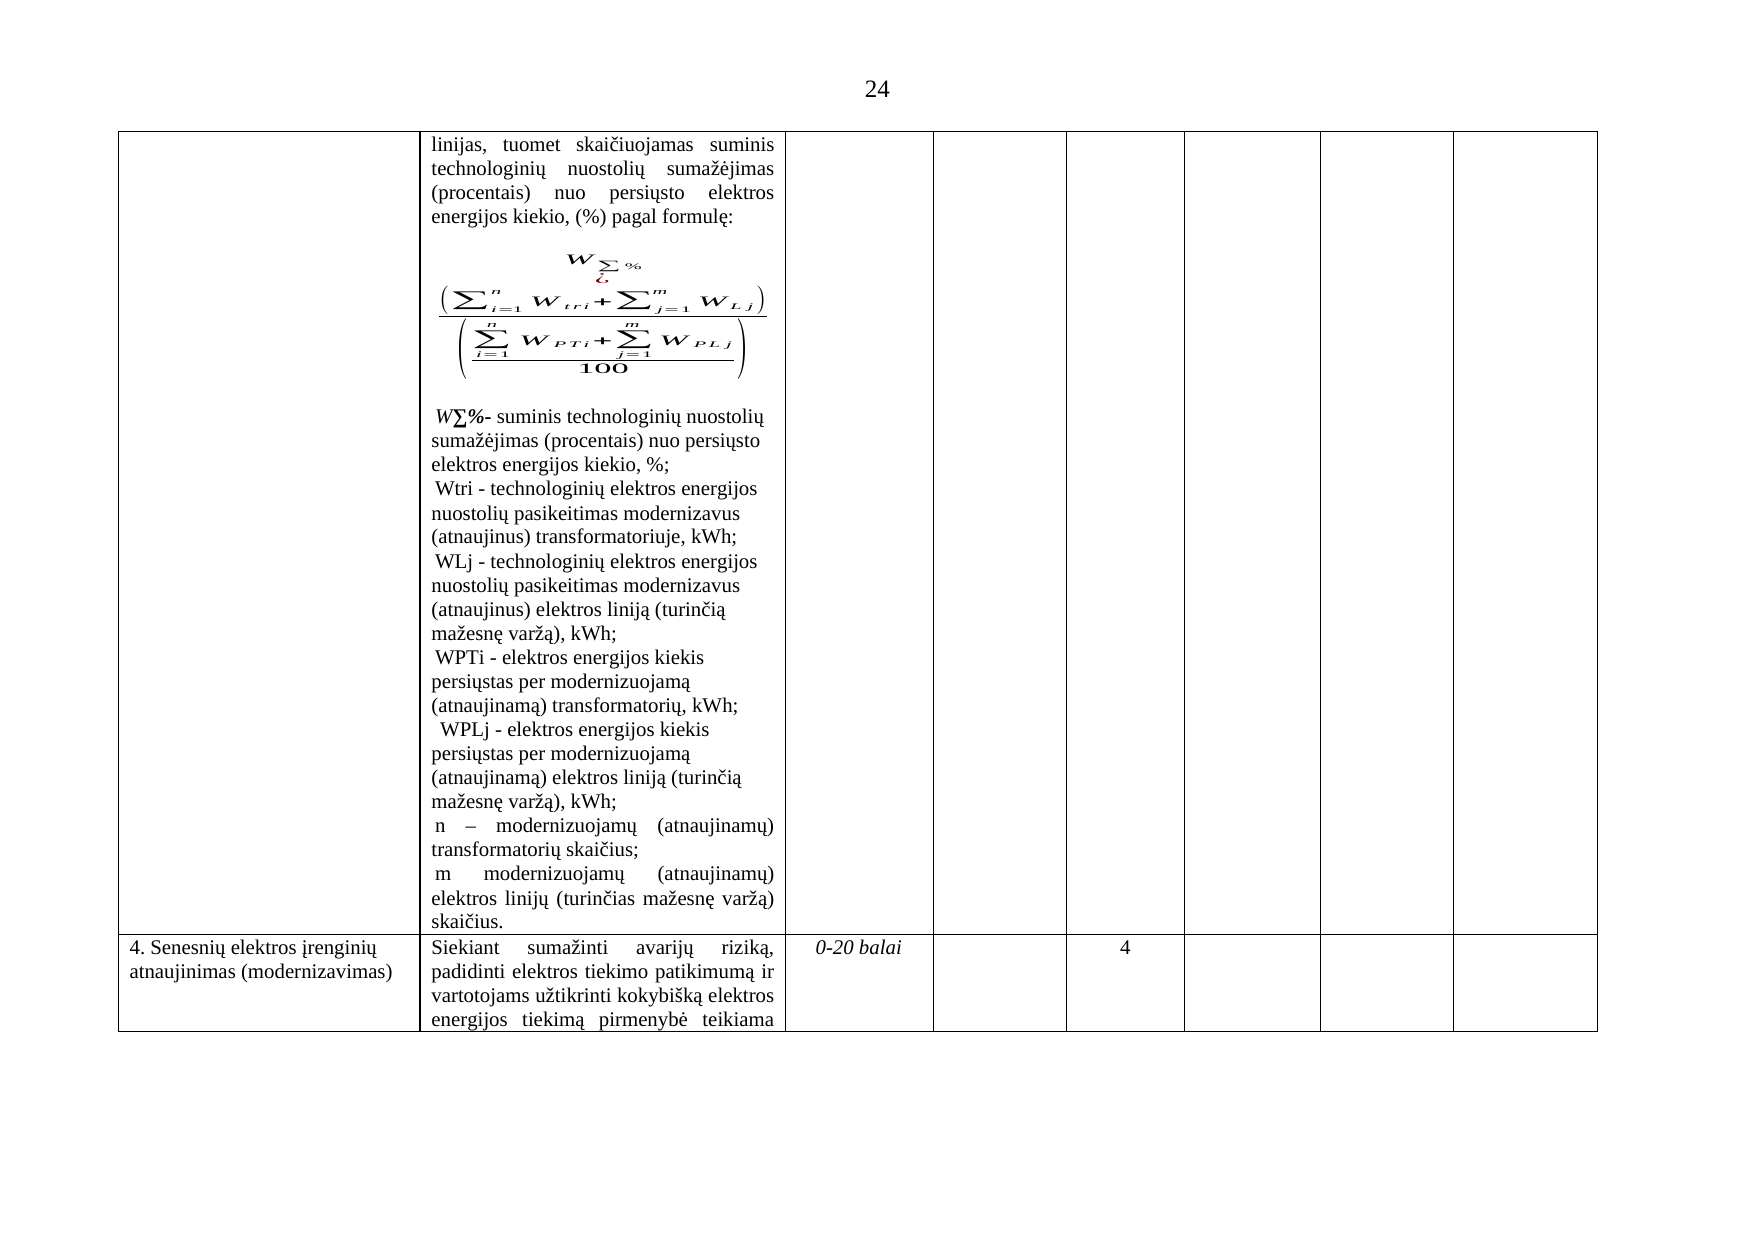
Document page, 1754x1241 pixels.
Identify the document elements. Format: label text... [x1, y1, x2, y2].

table_cell [1185, 132, 1320, 933]
table_cell [934, 935, 1066, 1031]
table_cell 4 [1067, 935, 1184, 1031]
table_cell 4. Senesnių elektros įrenginių atnaujinimas (modernizavimas) [119, 935, 419, 1031]
table_cell [1185, 935, 1320, 1031]
table_cell [786, 132, 933, 933]
table_cell [1454, 935, 1597, 1031]
table_cell Balai suteikiami projektams, kurių veiklos numato sumažinti elektros energijos skirstymo technologinius nuostolius elektros įrenginiuose. Technologinių nuostolių elektros įrenginiuose skaičiavimai atliekami tik transformatoriuose ir elektros linijose, jei elektros linijose esami laidininkai keičiami didesnio skerspjūvio laidininkais (turinčiais mažesnę varžą). Technologinių nuostolių pokytis (procentais) skaičiuojamas lyginant faktinį nuostolių dydį (procentais), apskaičiuotą pareiškėjo paraiškos teikimo metais, su nuostolių dydžiu, kurį pareiškėjas prognozuoja pasiekti, praėjus metams po projekto veiklų įgyvendinimo pabaigos ir kuris bus patikrintas, praėjus metams po projekto veiklų įgyvendinimo pabaigos, vertinant pareiškėjo ataskaitose pateiktą faktinį nuostolių dydį (procentais). Pareiškėjas turi pateikti skaičiavimus, įrodančius elektros energijos skirstymo technologinių nuostolių sumažėjimą įgyvendinus projektą. Balų skaičiavimas. 1)iki 0,2 % (0 balų); 2) daugiau negu 0,2 % (5 balai) Pastaba: Jei projekte numatoma modernizuoti (atnaujinti) ir transformatorius ir elektros linijas, tuomet skaičiuojamas suminis technologinių nuostolių sumažėjimas (procentais) nuo persiųsto elektros energijos kiekio, (%) pagal formulę: W∑%- suminis technologinių nuostolių sumažėjimas (procentais) nuo persiųsto elektros energijos kiekio, %; Wtri - technologinių elektros energijos nuostolių pasikeitimas modernizavus (atnaujinus) transformatoriuje, kWh; WLj - technologinių elektros energijos nuostolių pasikeitimas modernizavus (atnaujinus) elektros liniją (turinčią mažesnę varžą), kWh; WPTi - elektros energijos kiekis persiųstas per modernizuojamą (atnaujinamą) transformatorių, kWh; WPLj - elektros energijos kiekis persiųstas per modernizuojamą (atnaujinamą) elektros liniją (turinčią mažesnę varžą), kWh; n – modernizuojamų (atnaujinamų) transformatorių skaičius; m modernizuojamų (atnaujinamų) elektros linijų (turinčias mažesnę varžą) skaičius. [421, 132, 785, 933]
table_cell [119, 132, 419, 933]
table_cell 0-20 balai [786, 935, 933, 1031]
table_cell [1321, 132, 1453, 933]
table_cell [1321, 935, 1453, 1031]
table_cell [1067, 132, 1184, 933]
table_cell [934, 132, 1066, 933]
table_cell Siekiant sumažinti avarijų riziką, padidinti elektros tiekimo patikimumą ir vartotojams užtikrinti kokybišką elektros energijos tiekimą pirmenybė teikiama [421, 935, 785, 1031]
table_cell [1454, 132, 1597, 933]
